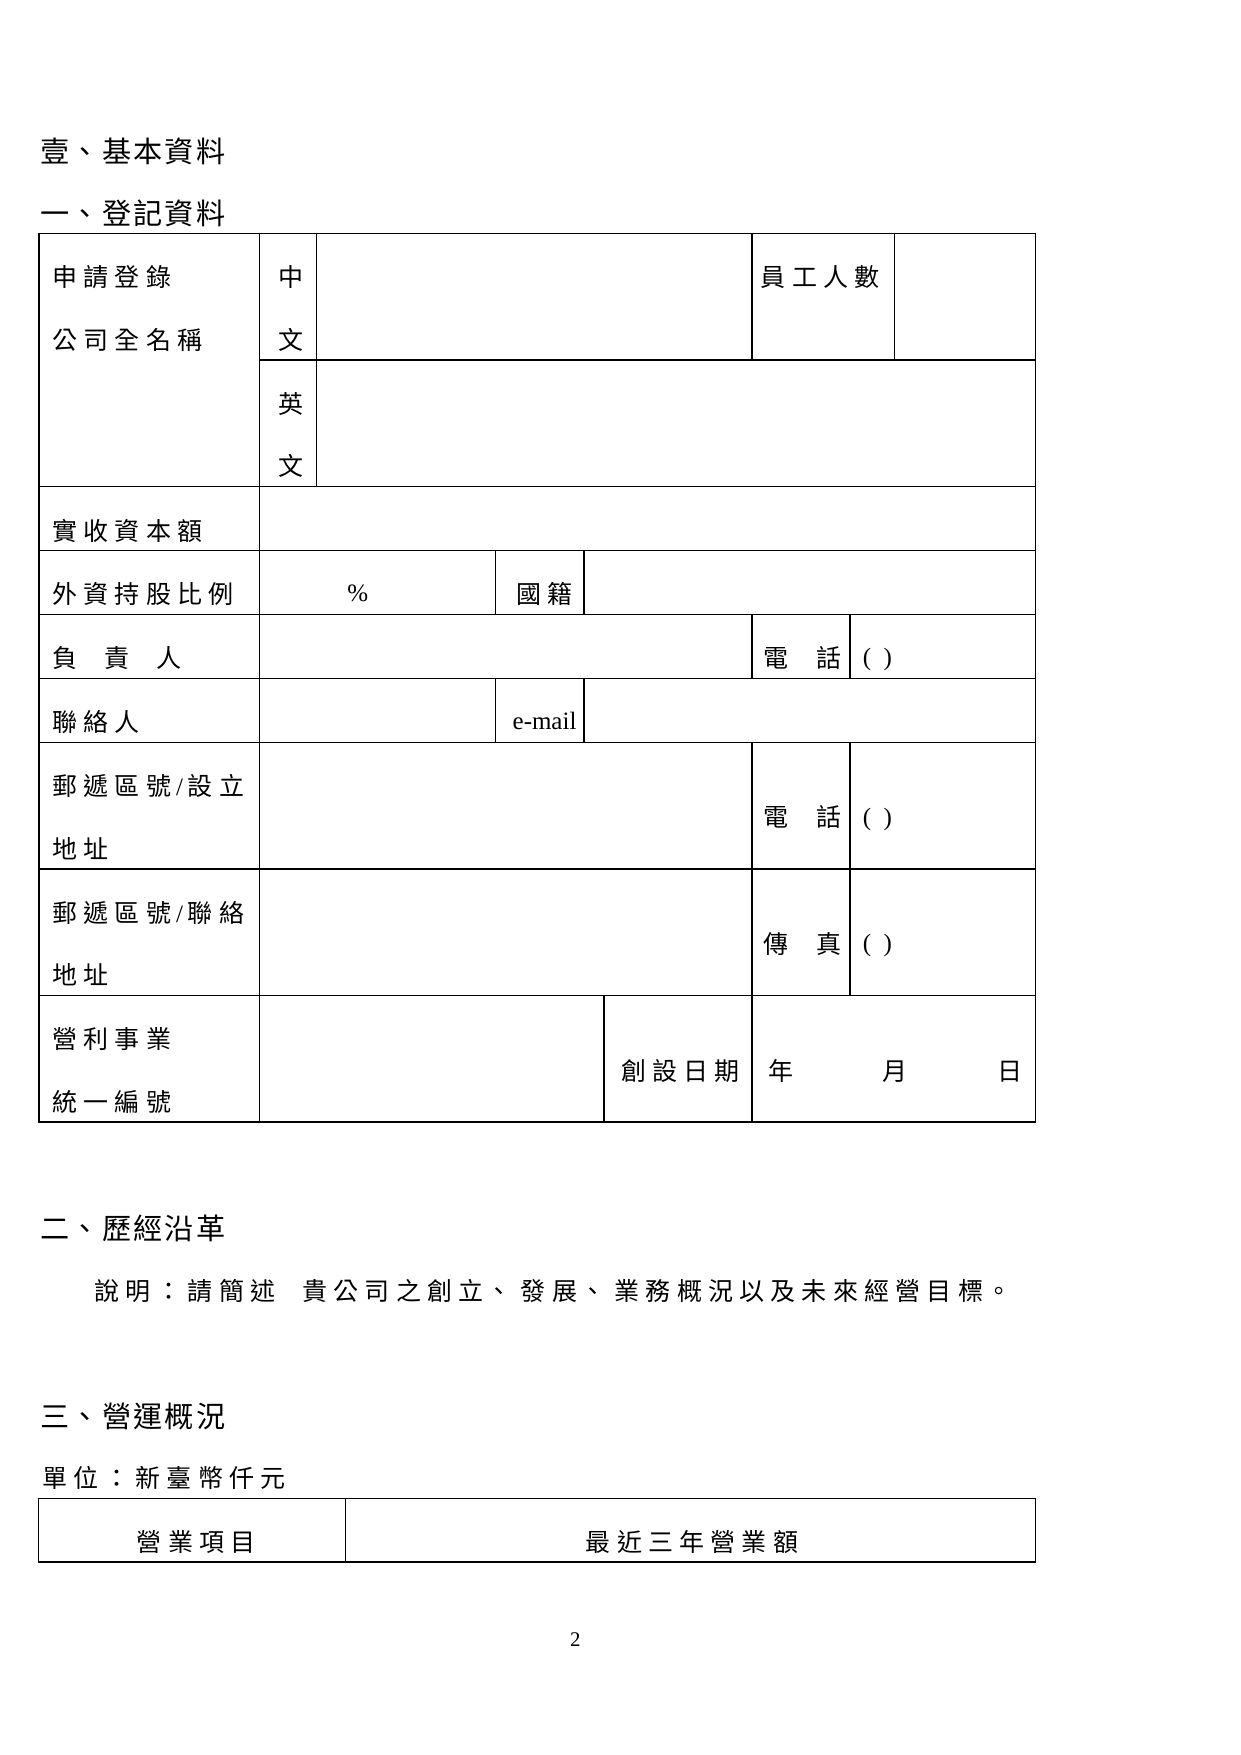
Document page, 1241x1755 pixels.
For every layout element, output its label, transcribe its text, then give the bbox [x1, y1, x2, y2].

table_cell 郵遞區號/聯絡地址 [40, 870, 259, 995]
table_cell e-mail [496, 679, 583, 742]
table_cell ( ) [851, 743, 1035, 868]
table_cell [260, 870, 751, 995]
table_cell 英文 [260, 361, 316, 486]
table_header 營業項目 [39, 1499, 345, 1561]
text 二、歷經沿革 [39, 1185, 1112, 1248]
table_cell [317, 361, 1035, 486]
table_cell 外資持股比例 [40, 551, 259, 613]
table_cell [260, 679, 495, 742]
table_cell [260, 487, 1035, 550]
table_cell 實收資本額 [40, 487, 259, 550]
table_cell 創設日期 [605, 996, 751, 1121]
table_header [895, 234, 1035, 359]
table_cell [585, 679, 1035, 742]
table_cell 傳 真 [753, 870, 849, 995]
text 說明：請簡述 貴公司之創立、發展、業務概況以及未來經營目標。 [39, 1248, 1112, 1310]
table_cell 年 月 日 [753, 996, 1035, 1121]
table_cell 國籍 [496, 551, 583, 613]
table_header 中文 [260, 234, 316, 359]
text 三、營運概況 單位：新臺幣仟元 [39, 1373, 1112, 1498]
text 一、登記資料 [39, 170, 1112, 233]
table_cell 聯絡人 [40, 679, 259, 742]
table_cell 負 責 人 [40, 615, 259, 677]
table_cell % [260, 551, 495, 613]
table_cell ( ) [851, 615, 1035, 677]
table_cell [260, 996, 603, 1121]
table_cell [585, 551, 1035, 613]
table_cell ( ) [851, 870, 1035, 995]
table_header 最近三年營業額 [346, 1499, 1035, 1561]
table_header 員工人數 [753, 234, 894, 359]
table_cell [260, 743, 751, 868]
table_header 申請登錄 公司全名稱 [40, 234, 259, 486]
table_cell 郵遞區號/設立地址 [40, 743, 259, 868]
table_header [317, 234, 751, 359]
text 壹、基本資料 [39, 108, 1112, 170]
table_cell 電 話 [753, 743, 849, 868]
table_cell [260, 615, 751, 677]
table_cell 營利事業 統一編號 [40, 996, 259, 1121]
table_cell 電 話 [753, 615, 849, 677]
